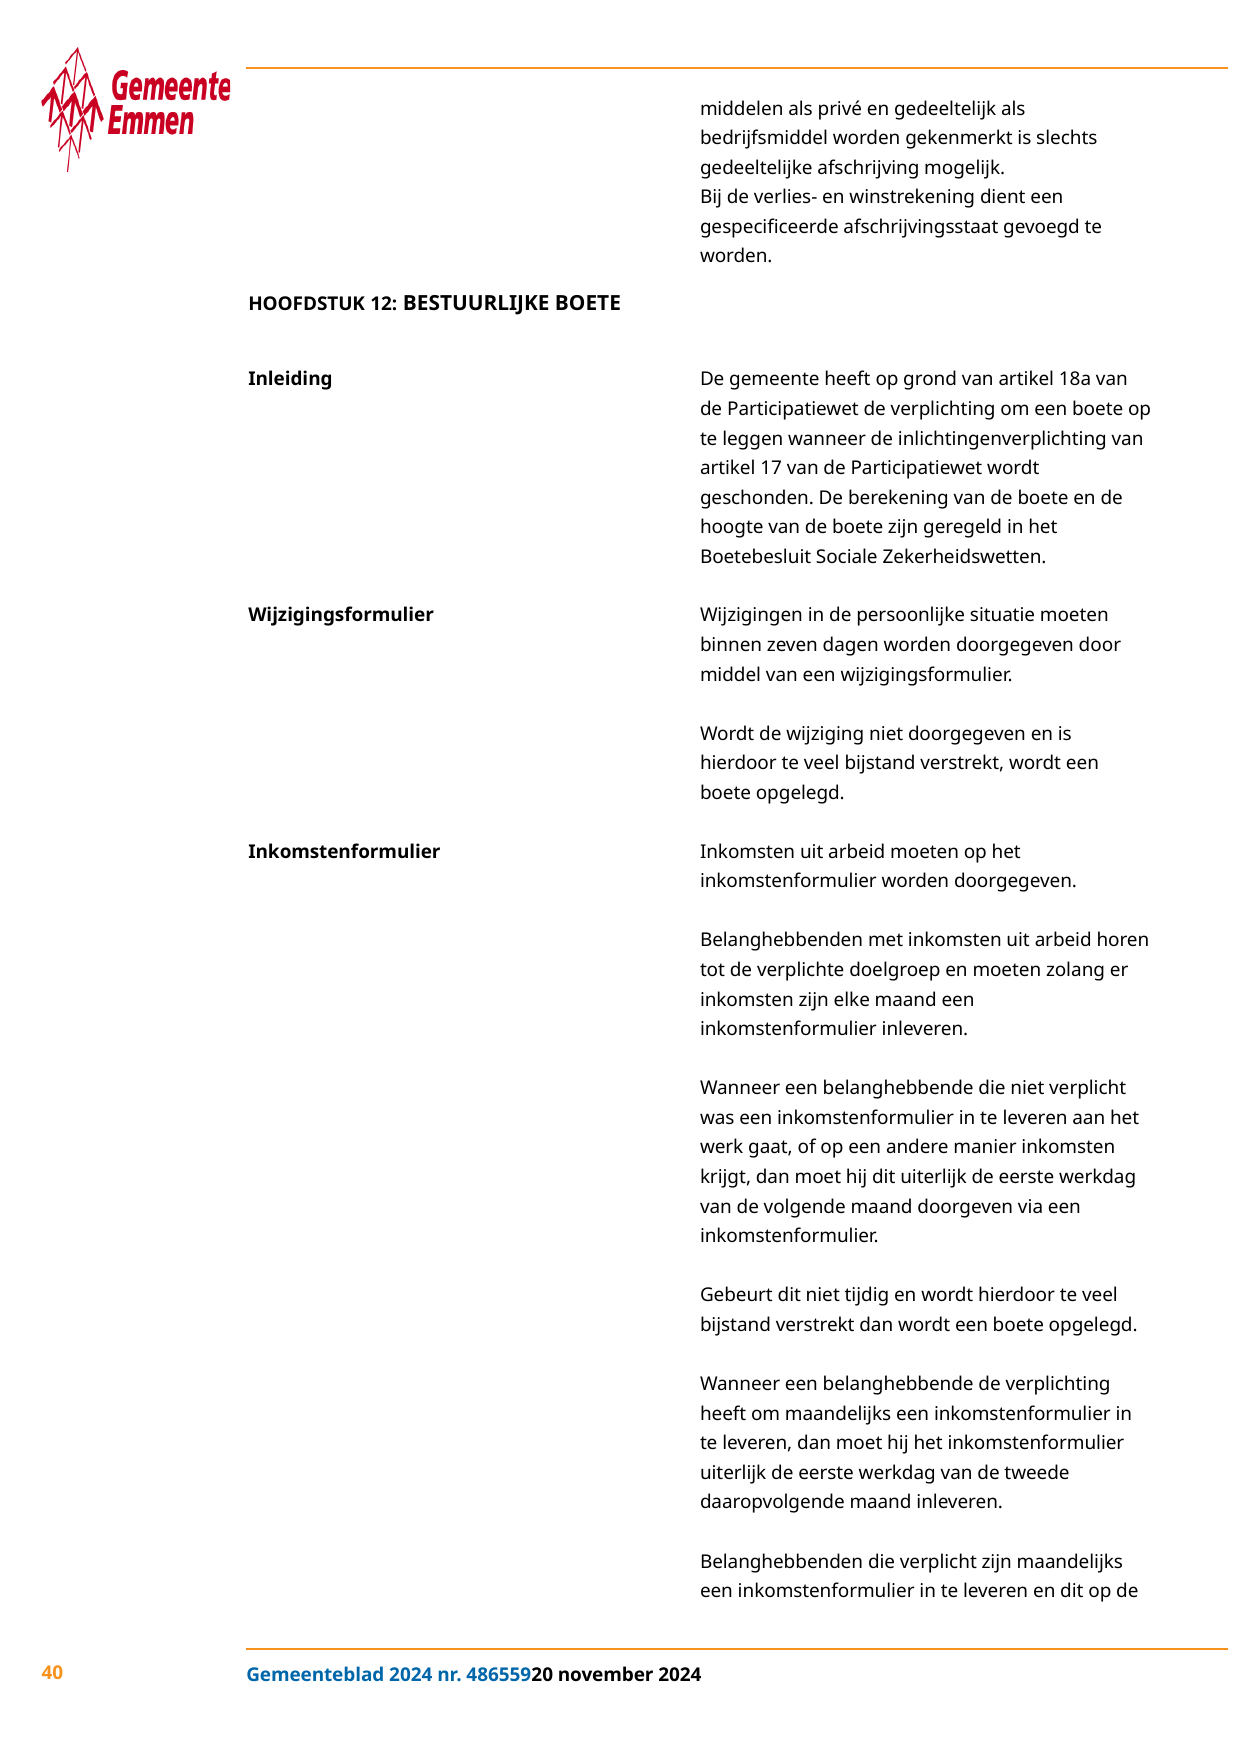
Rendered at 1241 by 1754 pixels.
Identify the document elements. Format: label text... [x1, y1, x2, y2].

text HOOFDSTUK 12: BESTUURLIJKE BOETE [248, 288, 1152, 316]
table_cell middelen als privé en gedeeltelijk als bedrijfsmiddel worden gekenmerkt is slechts gedeeltelijke afschrijving mogelijk. Bij de verlies- en winstrekening dient een gespecificeerde afschrijvingsstaat gevoegd te worden. [700, 95, 1152, 268]
table_cell [248, 95, 700, 268]
table_header Inleiding [248, 366, 700, 569]
table_header De gemeente heeft op grond van artikel 18a van de Participatiewet de verplichting om een boete op te leggen wanneer de inlichtingenverplichting van artikel 17 van de Participatiewet wordt geschonden. De berekening van de boete en de hoogte van de boete zijn geregeld in het Boetebesluit Sociale Zekerheidswetten. [700, 366, 1152, 569]
table_header Wijzigingsformulier [248, 602, 700, 805]
picture [41, 47, 231, 172]
table_header Inkomstenformulier [248, 838, 700, 1603]
table_header Wijzigingen in de persoonlijke situatie moeten binnen zeven dagen worden doorgegeven door middel van een wijzigingsformulier. Wordt de wijziging niet doorgegeven en is hierdoor te veel bijstand verstrekt, wordt een boete opgelegd. [700, 602, 1152, 805]
table_header Inkomsten uit arbeid moeten op het inkomstenformulier worden doorgegeven. Belanghebbenden met inkomsten uit arbeid horen tot de verplichte doelgroep en moeten zolang er inkomsten zijn elke maand een inkomstenformulier inleveren. Wanneer een belanghebbende die niet verplicht was een inkomstenformulier in te leveren aan het werk gaat, of op een andere manier inkomsten krijgt, dan moet hij dit uiterlijk de eerste werkdag van de volgende maand doorgeven via een inkomstenformulier. Gebeurt dit niet tijdig en wordt hierdoor te veel bijstand verstrekt dan wordt een boete opgelegd. Wanneer een belanghebbende de verplichting heeft om maandelijks een inkomstenformulier in te leveren, dan moet hij het inkomstenformulier uiterlijk de eerste werkdag van de tweede daaropvolgende maand inleveren. Belanghebbenden die verplicht zijn maandelijks een inkomstenformulier in te leveren en dit op de [700, 838, 1152, 1603]
